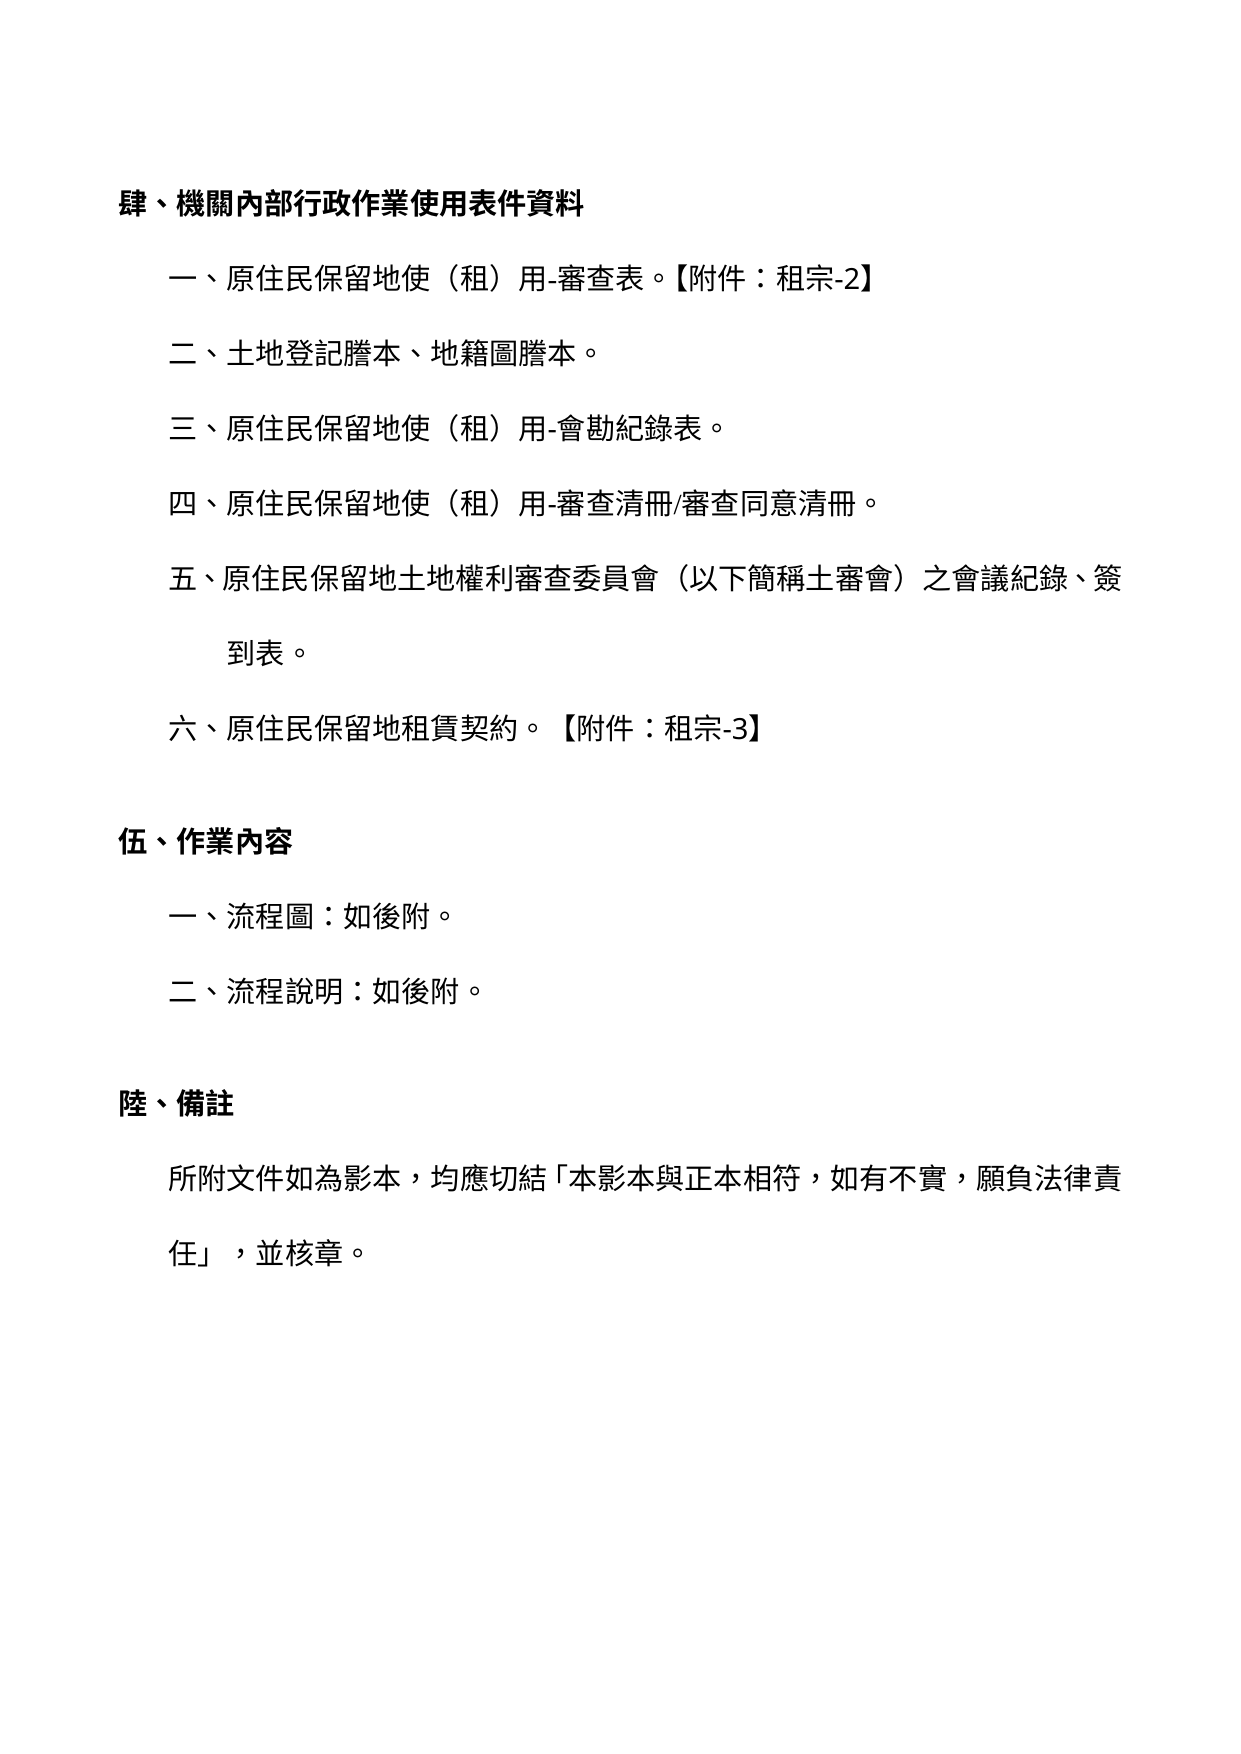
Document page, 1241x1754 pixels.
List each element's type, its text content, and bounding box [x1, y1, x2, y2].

text 五、原住民保留地土地權利審查委員會（以下簡稱土審會）之會議紀錄、簽到表。 [168, 539, 1122, 689]
text 一、原住民保留地使（租）用-審查表。【附件：租宗-2】 [168, 239, 1122, 314]
text 所附文件如為影本，均應切結「本影本與正本相符，如有不實，願負法律責任」，並核章。 [168, 1139, 1122, 1289]
text 陸、備註 [118, 1064, 1122, 1139]
text 肆、機關內部行政作業使用表件資料 [118, 164, 1122, 239]
text 六、原住民保留地租賃契約。【附件：租宗-3】 [168, 689, 1122, 764]
text 四、原住民保留地使（租）用-審查清冊/審查同意清冊。 [168, 464, 1122, 539]
text 一、流程圖：如後附。 [168, 877, 1122, 952]
text 二、土地登記謄本、地籍圖謄本。 [168, 314, 1122, 389]
text 二、流程說明：如後附。 [168, 952, 1122, 1027]
text 三、原住民保留地使（租）用-會勘紀錄表。 [168, 389, 1122, 464]
text 伍、作業內容 [118, 802, 1122, 877]
